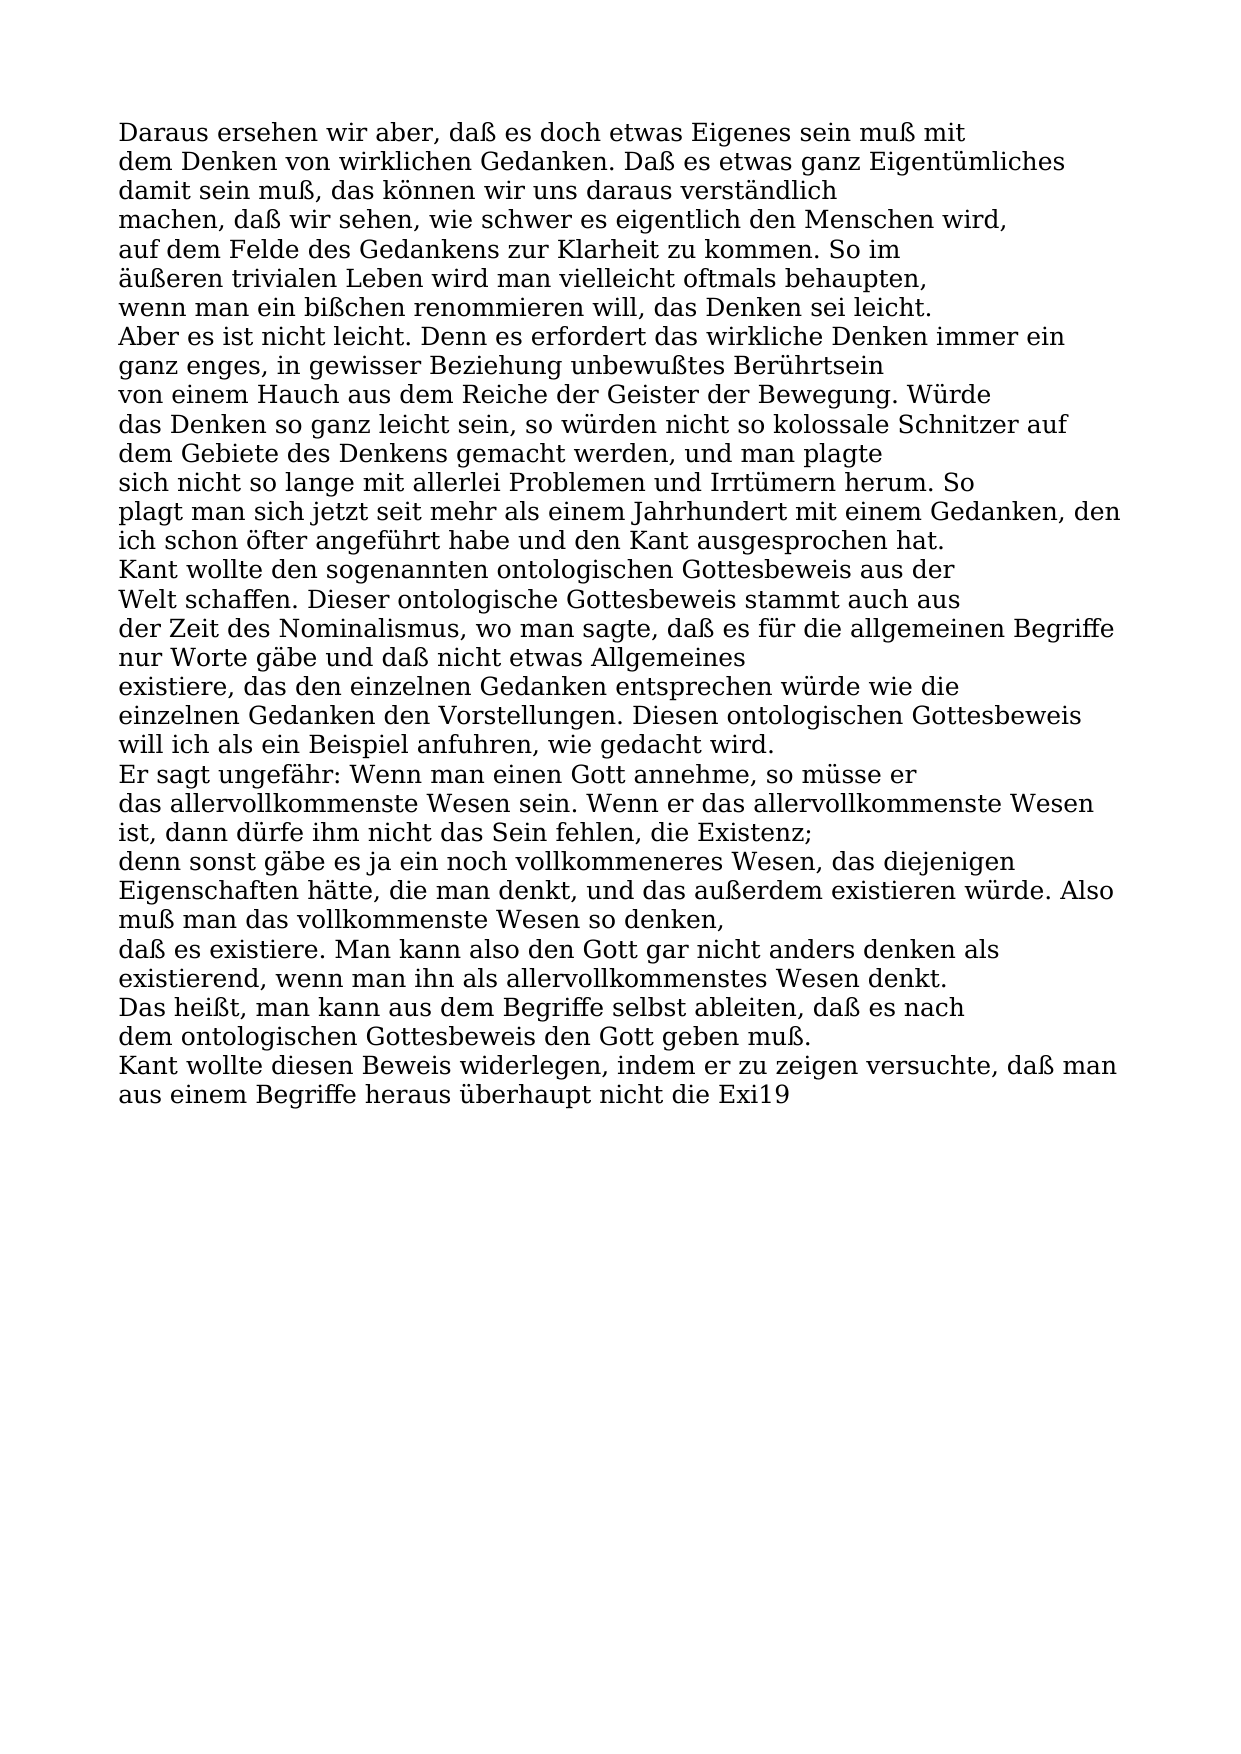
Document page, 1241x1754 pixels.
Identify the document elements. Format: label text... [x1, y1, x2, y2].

text äußeren trivialen Leben wird man vielleicht oftmals behaupten, [118, 264, 1122, 293]
text wenn man ein bißchen renommieren will, das Denken sei leicht. [118, 293, 1122, 322]
text Daraus ersehen wir aber, daß es doch etwas Eigenes sein muß mit [118, 118, 1122, 147]
text machen, daß wir sehen, wie schwer es eigentlich den Menschen wird, [118, 206, 1122, 235]
text Aber es ist nicht leicht. Denn es erfordert das wirkliche Denken immer ein ganz enges, in gewisser Beziehung unbewußtes Berührtsein [118, 322, 1122, 381]
text von einem Hauch aus dem Reiche der Geister der Bewegung. Würde [118, 381, 1122, 410]
text dem Denken von wirklichen Gedanken. Daß es etwas ganz Eigentümliches damit sein muß, das können wir uns daraus verständlich [118, 147, 1122, 206]
text daß es existiere. Man kann also den Gott gar nicht anders denken als [118, 935, 1122, 964]
text Kant wollte den sogenannten ontologischen Gottesbeweis aus der [118, 556, 1122, 585]
text existiere, das den einzelnen Gedanken entsprechen würde wie die [118, 672, 1122, 701]
text einzelnen Gedanken den Vorstellungen. Diesen ontologischen Gottesbeweis will ich als ein Beispiel anfuhren, wie gedacht wird. [118, 701, 1122, 760]
text denn sonst gäbe es ja ein noch vollkommeneres Wesen, das diejenigen Eigenschaften hätte, die man denkt, und das außerdem existieren würde. Also muß man das vollkommenste Wesen so denken, [118, 847, 1122, 935]
text das Denken so ganz leicht sein, so würden nicht so kolossale Schnitzer auf dem Gebiete des Denkens gemacht werden, und man plagte [118, 410, 1122, 468]
text das allervollkommenste Wesen sein. Wenn er das allervollkommenste Wesen ist, dann dürfe ihm nicht das Sein fehlen, die Existenz; [118, 789, 1122, 847]
text sich nicht so lange mit allerlei Problemen und Irrtümern herum. So [118, 468, 1122, 497]
text Kant wollte diesen Beweis widerlegen, indem er zu zeigen versuchte, daß man aus einem Begriffe heraus überhaupt nicht die Exi19 [118, 1051, 1122, 1110]
text Welt schaffen. Dieser ontologische Gottesbeweis stammt auch aus [118, 585, 1122, 614]
text der Zeit des Nominalismus, wo man sagte, daß es für die allgemeinen Begriffe nur Worte gäbe und daß nicht etwas Allgemeines [118, 614, 1122, 672]
text Er sagt ungefähr: Wenn man einen Gott annehme, so müsse er [118, 760, 1122, 789]
text auf dem Felde des Gedankens zur Klarheit zu kommen. So im [118, 235, 1122, 264]
text dem ontologischen Gottesbeweis den Gott geben muß. [118, 1022, 1122, 1051]
text existierend, wenn man ihn als allervollkommenstes Wesen denkt. [118, 964, 1122, 993]
text Das heißt, man kann aus dem Begriffe selbst ableiten, daß es nach [118, 993, 1122, 1022]
text plagt man sich jetzt seit mehr als einem Jahrhundert mit einem Gedanken, den ich schon öfter angeführt habe und den Kant ausgesprochen hat. [118, 497, 1122, 556]
